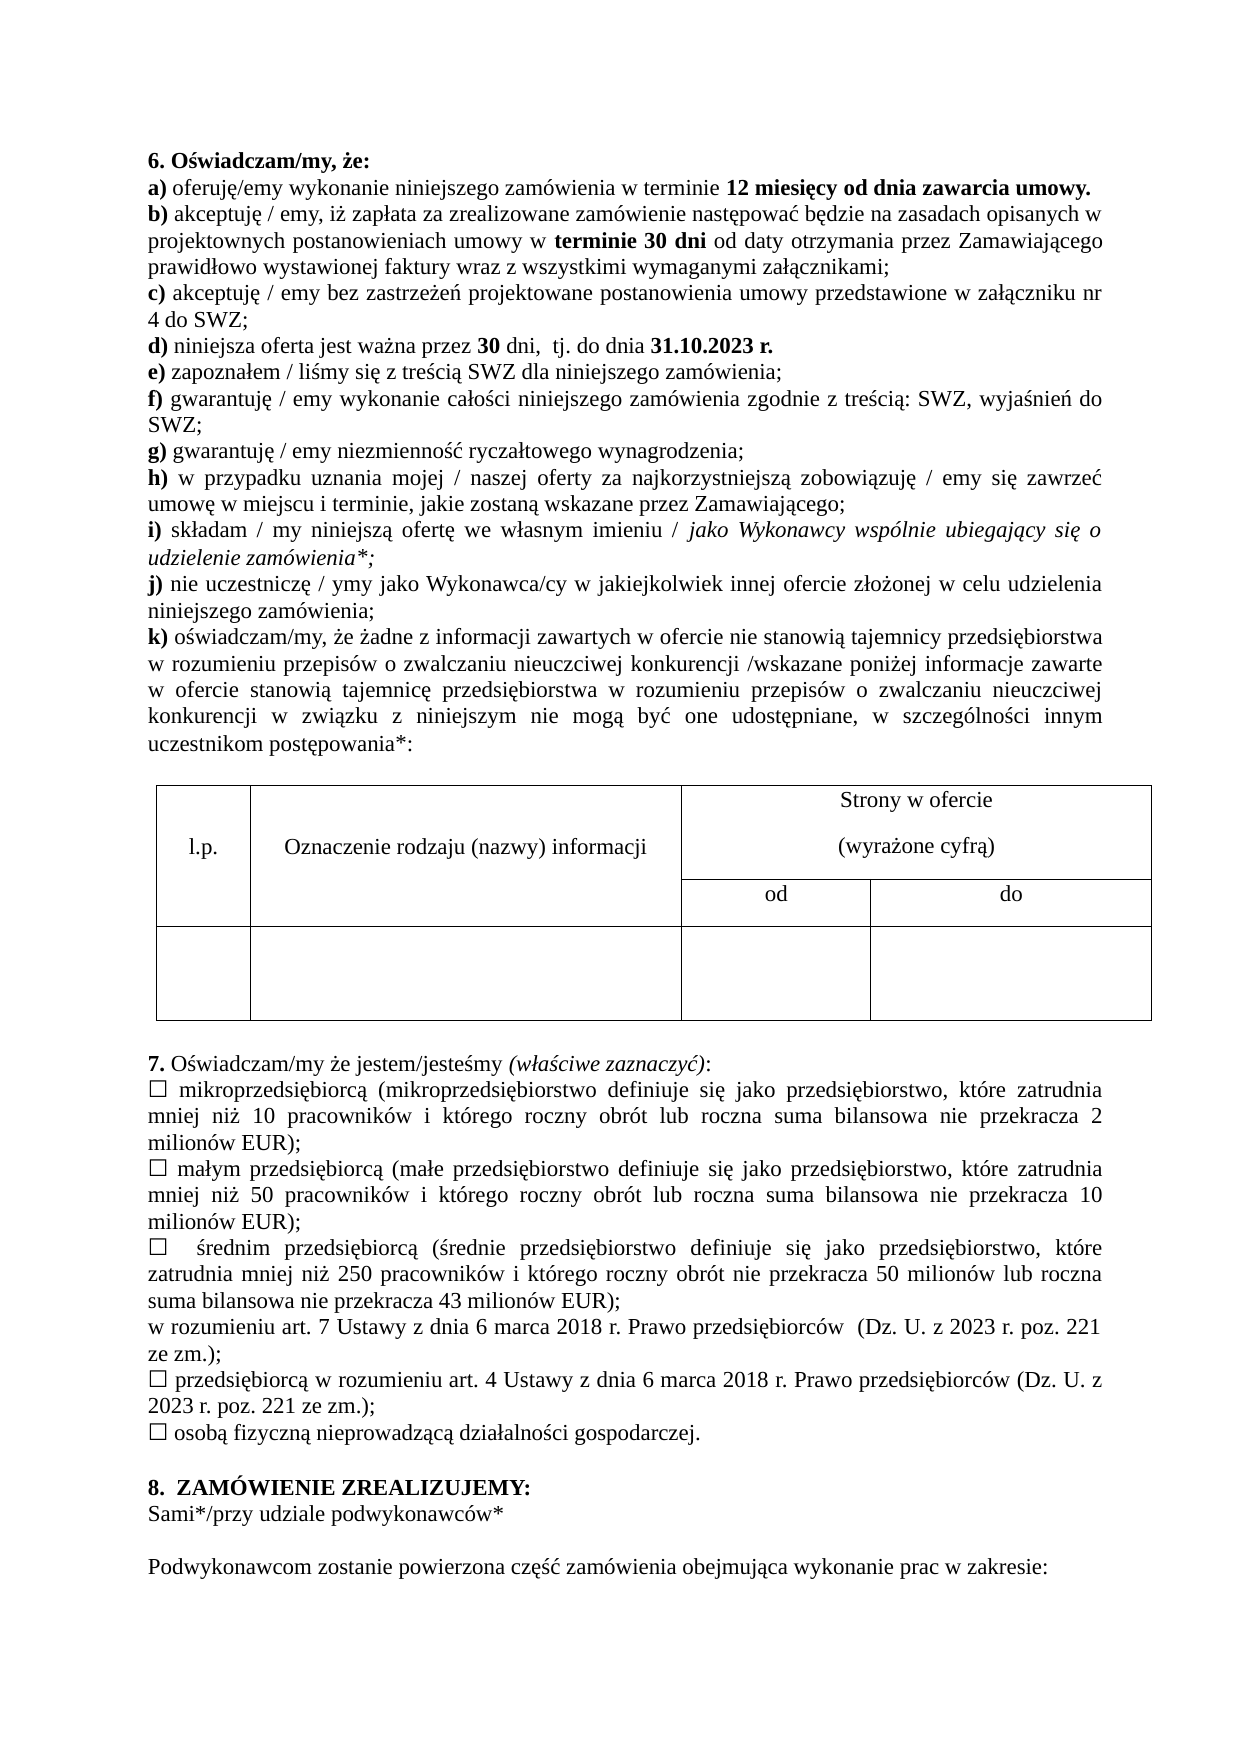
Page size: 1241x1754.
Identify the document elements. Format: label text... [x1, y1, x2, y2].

text d) niniejsza oferta jest ważna przez 30 dni, tj. do dnia 31.10.2023 r. [148, 332, 1104, 358]
list ☐ mikroprzedsiębiorcą (mikroprzedsiębiorstwo definiuje się jako przedsiębiorstwo, które zatrudnia mniej niż 10 pracowników i którego roczny obrót lub roczna suma bilansowa nie przekracza 2 milionów EUR); [148, 1076, 1104, 1155]
list ☐ przedsiębiorcą w rozumieniu art. 4 Ustawy z dnia 6 marca 2018 r. Prawo przedsiębiorców (Dz. U. z 2023 r. poz. 221 ze zm.); [148, 1366, 1104, 1419]
text c) akceptuję / emy bez zastrzeżeń projektowane postanowienia umowy przedstawione w załączniku nr 4 do SWZ; [148, 279, 1104, 332]
list 7. Oświadczam/my że jestem/jesteśmy (właściwe zaznaczyć): [148, 1050, 1104, 1076]
table_header Oznaczenie rodzaju (nazwy) informacji [251, 786, 681, 926]
text Sami*/przy udziale podwykonawców* [148, 1500, 1104, 1526]
table_header l.p. [157, 786, 250, 926]
table_cell [251, 927, 681, 1020]
text g) gwarantuję / emy niezmienność ryczałtowego wynagrodzenia; [148, 437, 1104, 464]
table_cell [871, 927, 1151, 1020]
text f) gwarantuję / emy wykonanie całości niniejszego zamówienia zgodnie z treścią: SWZ, wyjaśnień do SWZ; [148, 385, 1104, 437]
text Podwykonawcom zostanie powierzona część zamówienia obejmująca wykonanie prac w zakresie: [148, 1553, 1104, 1579]
text h) w przypadku uznania mojej / naszej oferty za najkorzystniejszą zobowiązuję / emy się zawrzeć umowę w miejscu i terminie, jakie zostaną wskazane przez Zamawiającego; [148, 464, 1104, 517]
text i) składam / my niniejszą ofertę we własnym imieniu / jako Wykonawcy wspólnie ubiegający się o udzielenie zamówienia*; [148, 517, 1104, 571]
list ☐ średnim przedsiębiorcą (średnie przedsiębiorstwo definiuje się jako przedsiębiorstwo, które zatrudnia mniej niż 250 pracowników i którego roczny obrót nie przekracza 50 milionów lub roczna suma bilansowa nie przekracza 43 milionów EUR); [148, 1234, 1104, 1313]
text e) zapoznałem / liśmy się z treścią SWZ dla niniejszego zamówienia; [148, 358, 1104, 385]
table_cell [682, 927, 870, 1020]
table_cell od [682, 880, 870, 926]
list ☐ osobą fizyczną nieprowadzącą działalności gospodarczej. [148, 1419, 1104, 1445]
table_cell [157, 927, 250, 1020]
text 8. ZAMÓWIENIE ZREALIZUJEMY: [148, 1474, 1104, 1500]
text 6. Oświadczam/my, że: [148, 148, 1104, 174]
list ☐ małym przedsiębiorcą (małe przedsiębiorstwo definiuje się jako przedsiębiorstwo, które zatrudnia mniej niż 50 pracowników i którego roczny obrót lub roczna suma bilansowa nie przekracza 10 milionów EUR); [148, 1155, 1104, 1234]
text k) oświadczam/my, że żadne z informacji zawartych w ofercie nie stanowią tajemnicy przedsiębiorstwa w rozumieniu przepisów o zwalczaniu nieuczciwej konkurencji /wskazane poniżej informacje zawarte w ofercie stanowią tajemnicę przedsiębiorstwa w rozumieniu przepisów o zwalczaniu nieuczciwej konkurencji w związku z niniejszym nie mogą być one udostępniane, w szczególności innym uczestnikom postępowania*: [148, 623, 1104, 756]
text b) akceptuję / emy, iż zapłata za zrealizowane zamówienie następować będzie na zasadach opisanych w projektownych postanowieniach umowy w terminie 30 dni od daty otrzymania przez Zamawiającego prawidłowo wystawionej faktury wraz z wszystkimi wymaganymi załącznikami; [148, 200, 1104, 279]
text a) oferuję/emy wykonanie niniejszego zamówienia w terminie 12 miesięcy od dnia zawarcia umowy. [148, 174, 1104, 200]
table_header Strony w ofercie (wyrażone cyfrą) [682, 786, 1151, 879]
list w rozumieniu art. 7 Ustawy z dnia 6 marca 2018 r. Prawo przedsiębiorców (Dz. U. z 2023 r. poz. 221 ze zm.); [148, 1313, 1104, 1366]
table_cell do [871, 880, 1151, 926]
text j) nie uczestniczę / ymy jako Wykonawca/cy w jakiejkolwiek innej ofercie złożonej w celu udzielenia niniejszego zamówienia; [148, 571, 1104, 623]
